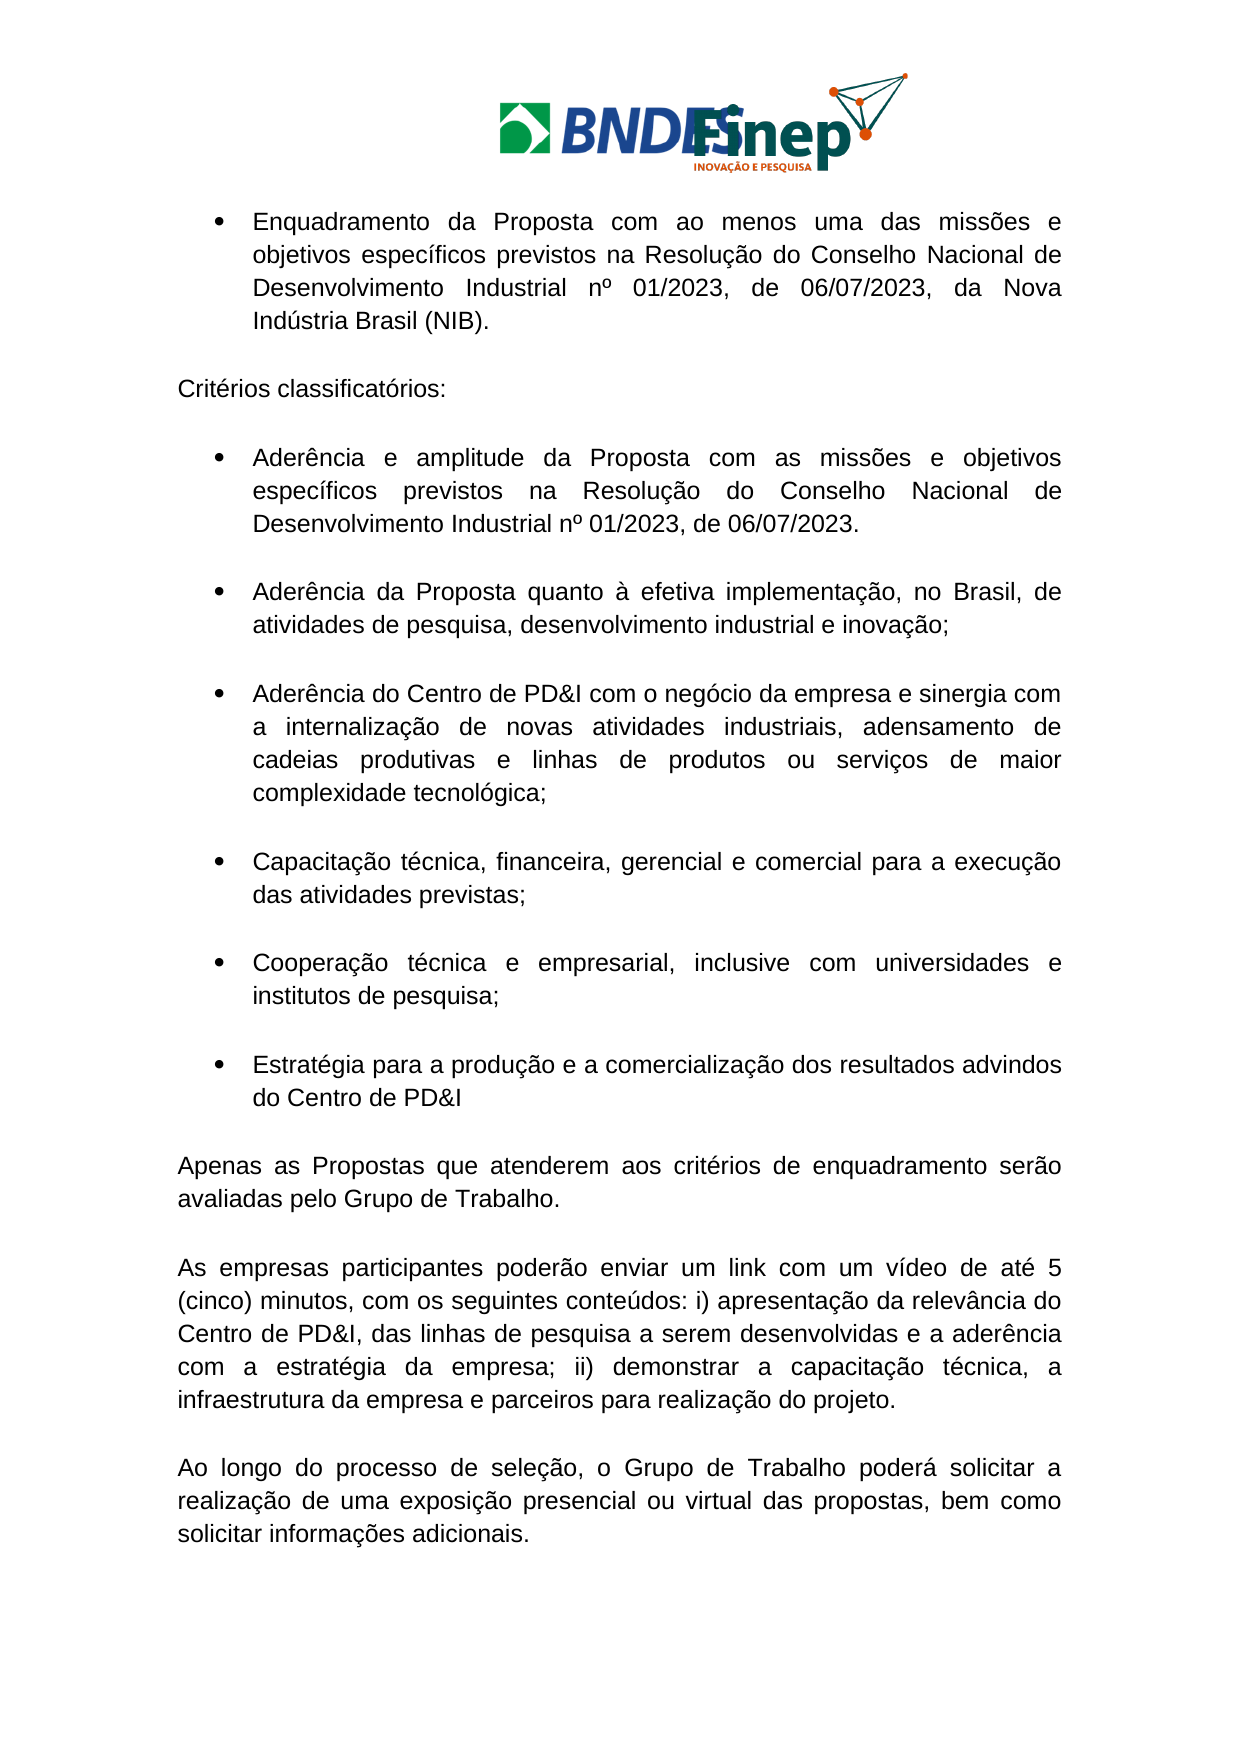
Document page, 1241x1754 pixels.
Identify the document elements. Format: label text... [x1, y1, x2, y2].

list Cooperação técnica e empresarial, inclusive com universidades e institutos de pesquisa; [215, 948, 1063, 1010]
list Aderência e amplitude da Proposta com as missões e objetivos específicos previstos na Resolução do Conselho Nacional de Desenvolvimento Industrial nº 01/2023, de 06/07/2023. [215, 443, 1063, 538]
text As empresas participantes poderão enviar um link com um vídeo de até 5 (cinco) minutos, com os seguintes conteúdos: i) apresentação da relevância do Centro de PD&I, das linhas de pesquisa a serem desenvolvidas e a aderência com a estratégia da empresa; ii) demonstrar a capacitação técnica, a infraestrutura da empresa e parceiros para realização do projeto. [177, 1253, 1063, 1413]
text Critérios classificatórios: [177, 374, 1063, 403]
text Apenas as Propostas que atenderem aos critérios de enquadramento serão avaliadas pelo Grupo de Trabalho. [177, 1151, 1063, 1213]
list Estratégia para a produção e a comercialização dos resultados advindos do Centro de PD&I [215, 1050, 1063, 1112]
list Aderência da Proposta quanto à efetiva implementação, no Brasil, de atividades de pesquisa, desenvolvimento industrial e inovação; [215, 577, 1063, 639]
list Aderência do Centro de PD&I com o negócio da empresa e sinergia com a internalização de novas atividades industriais, adensamento de cadeias produtivas e linhas de produtos ou serviços de maior complexidade tecnológica; [215, 679, 1063, 807]
list Enquadramento da Proposta com ao menos uma das missões e objetivos específicos previstos na Resolução do Conselho Nacional de Desenvolvimento Industrial nº 01/2023, de 06/07/2023, da Nova Indústria Brasil (NIB). [215, 207, 1063, 335]
text Ao longo do processo de seleção, o Grupo de Trabalho poderá solicitar a realização de uma exposição presencial ou virtual das propostas, bem como solicitar informações adicionais. [177, 1453, 1063, 1548]
list Capacitação técnica, financeira, gerencial e comercial para a execução das atividades previstas; [215, 847, 1063, 908]
